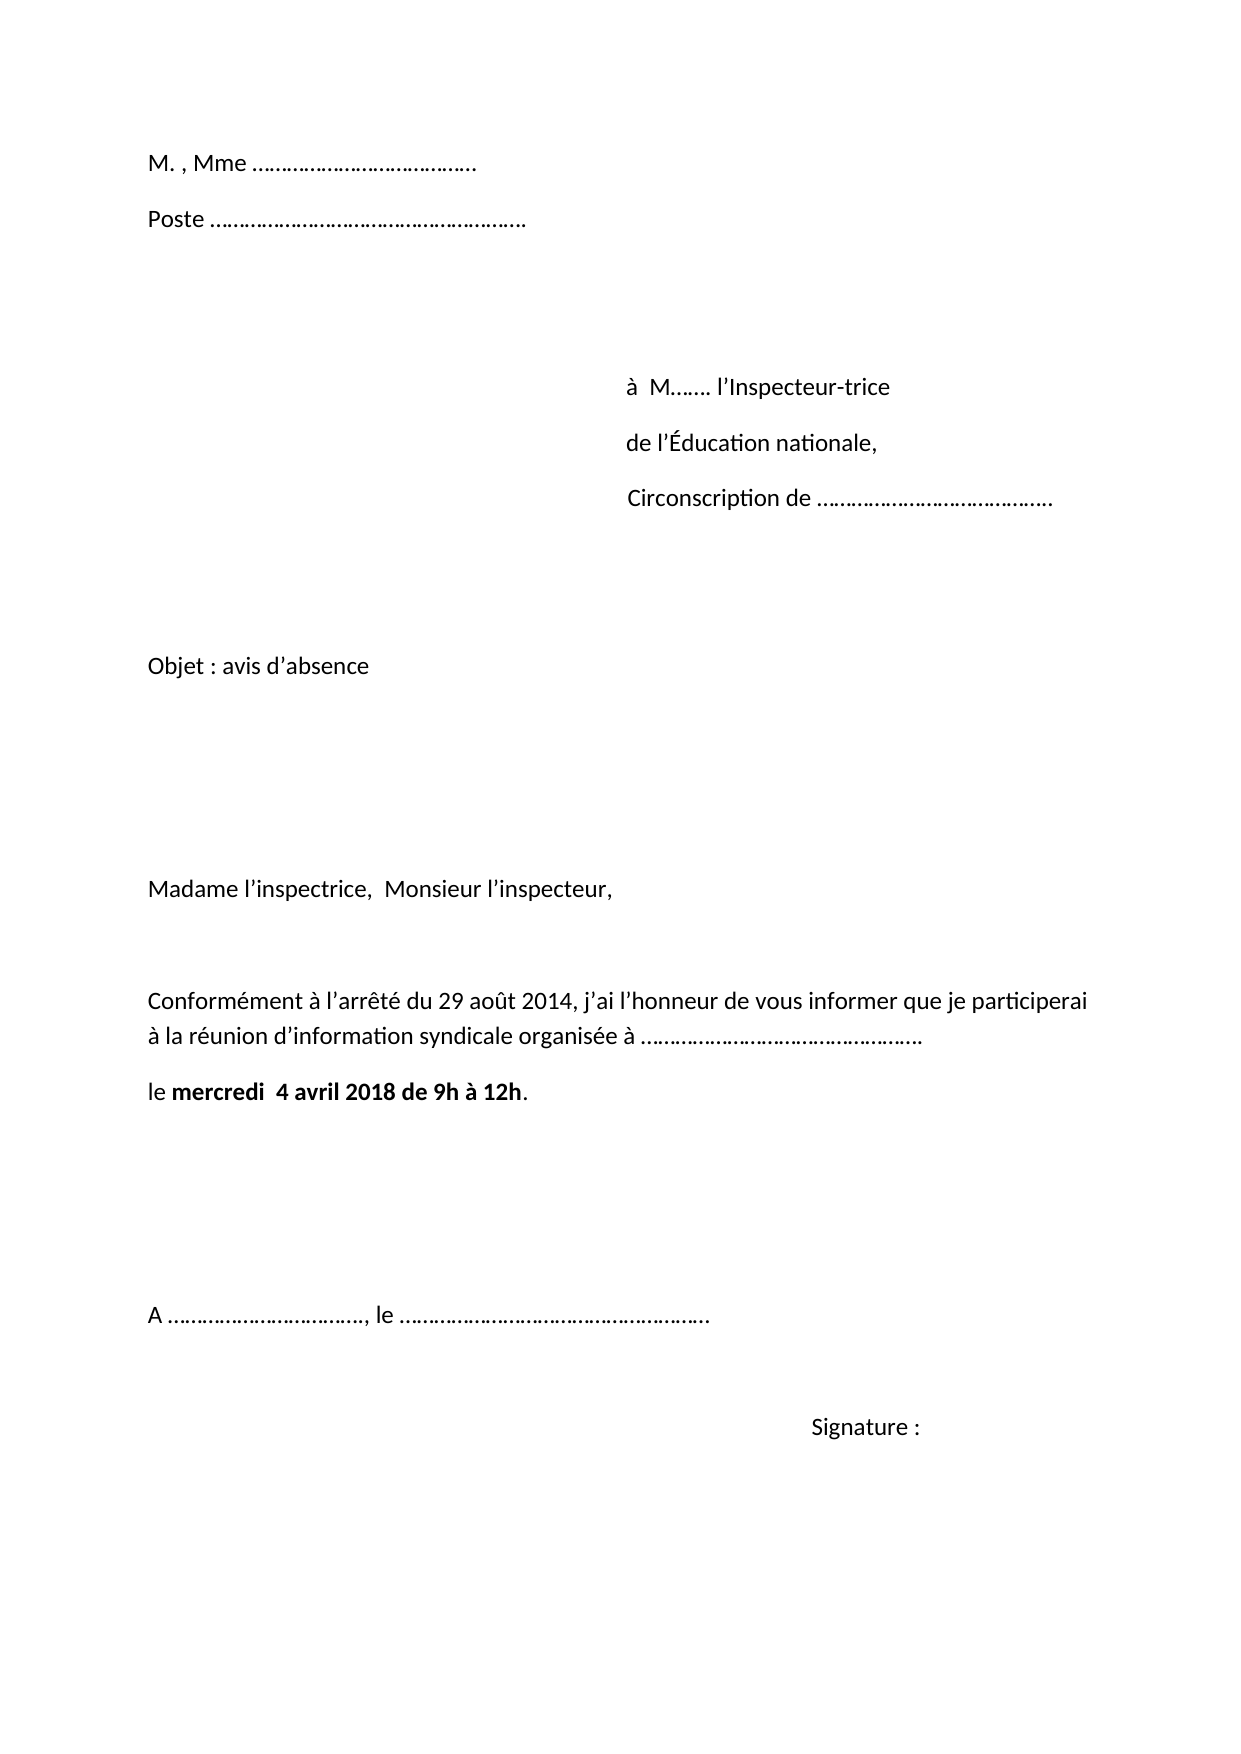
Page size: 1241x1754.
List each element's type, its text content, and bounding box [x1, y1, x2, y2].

text A ……………………………., le ……………………………………………… [148, 1299, 1093, 1330]
text à M……. l’Inspecteur-trice [626, 371, 1093, 401]
text de l’Éducation nationale, [626, 427, 1093, 457]
text Conformément à l’arrêté du 29 août 2014, j’ai l’honneur de vous informer que je participerai à la réunion d’information syndicale organisée à …………………………………………. [148, 985, 1093, 1051]
text Madame l’inspectrice, Monsieur l’inspecteur, [148, 873, 1093, 904]
text Objet : avis d’absence [148, 650, 1093, 681]
text Signature : [148, 1411, 1093, 1441]
text M. , Mme ………………………………… [148, 148, 1093, 178]
text Poste ………………………………………………. [148, 203, 1093, 234]
text Circonscription de ………………………………….. [627, 483, 1093, 513]
text le mercredi 4 avril 2018 de 9h à 12h. [148, 1076, 1093, 1106]
